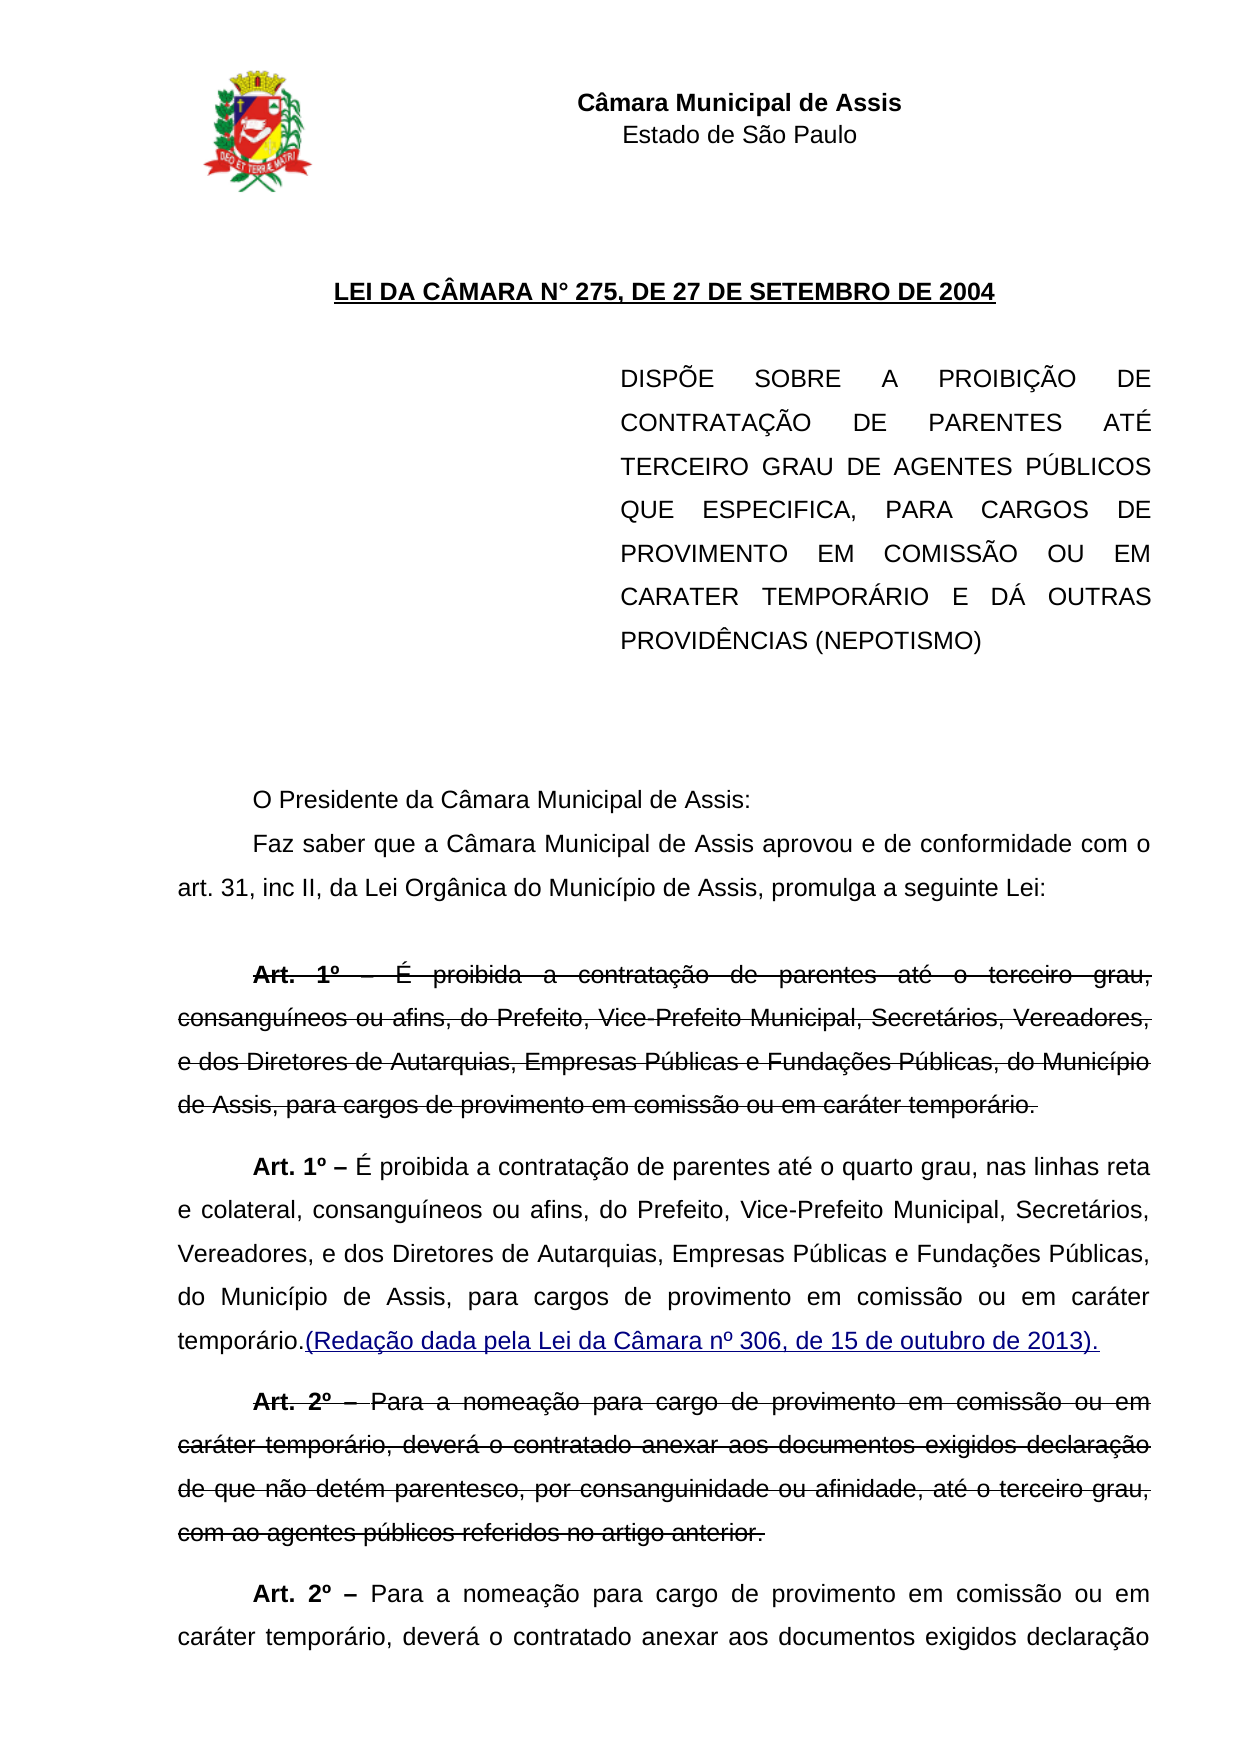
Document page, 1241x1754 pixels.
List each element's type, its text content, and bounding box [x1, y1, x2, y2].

text Art. 2º – Para a nomeação para cargo de provimento em comissão ou em caráter temporário, deverá o contratado anexar aos documentos exigidos declaração de que não detém parentesco, por consanguinidade ou afinidade, até o terceiro grau, com ao agentes públicos referidos no artigo anterior. [177, 1387, 1152, 1546]
text Câmara Municipal de Assis [328, 88, 1152, 117]
text DISPÕE SOBRE A PROIBIÇÃO DE CONTRATAÇÃO DE PARENTES ATÉ TERCEIRO GRAU DE AGENTES PÚBLICOS QUE ESPECIFICA, PARA CARGOS DE PROVIMENTO EM COMISSÃO OU EM CARATER TEMPORÁRIO E DÁ OUTRAS PROVIDÊNCIAS (NEPOTISMO) [620, 364, 1152, 654]
text LEI DA CÂMARA N° 275, DE 27 DE SETEMBRO DE 2004 [177, 277, 1152, 306]
text Faz saber que a Câmara Municipal de Assis aprovou e de conformidade com o art. 31, inc II, da Lei Orgânica do Município de Assis, promulga a seguinte Lei: [177, 829, 1152, 901]
text [177, 120, 192, 149]
text Art. 1º – É proibida a contratação de parentes até o terceiro grau, consanguíneos ou afins, do Prefeito, Vice-Prefeito Municipal, Secretários, Vereadores, e dos Diretores de Autarquias, Empresas Públicas e Fundações Públicas, do Município de Assis, para cargos de provimento em comissão ou em caráter temporário. [177, 1020, 1152, 1119]
text Estado de São Paulo [328, 120, 1152, 149]
text Art. 1º – É proibida a contratação de parentes até o quarto grau, nas linhas reta e colateral, consanguíneos ou afins, do Prefeito, Vice-Prefeito Municipal, Secretários, Vereadores, e dos Diretores de Autarquias, Empresas Públicas e Fundações Públicas, do Município de Assis, para cargos de provimento em comissão ou em caráter temporário.(Redação dada pela Lei da Câmara nº 306, de 15 de outubro de 2013). [177, 1151, 1152, 1354]
picture [192, 65, 326, 199]
text O Presidente da Câmara Municipal de Assis: [177, 785, 1152, 814]
text Art. 1º – É proibida a contratação de parentes até o terceiro grau, consanguíneos ou afins, do Prefeito, Vice-Prefeito Municipal, Secretários, Vereadores, e dos Diretores de Autarquias, Empresas Públicas e Fundações Públicas, do Município de Assis, para cargos de provimento em comissão ou em caráter temporário. [177, 959, 1152, 1019]
text Art. 2º – Para a nomeação para cargo de provimento em comissão ou em caráter temporário, deverá o contratado anexar aos documentos exigidos declaração [177, 1579, 1152, 1651]
